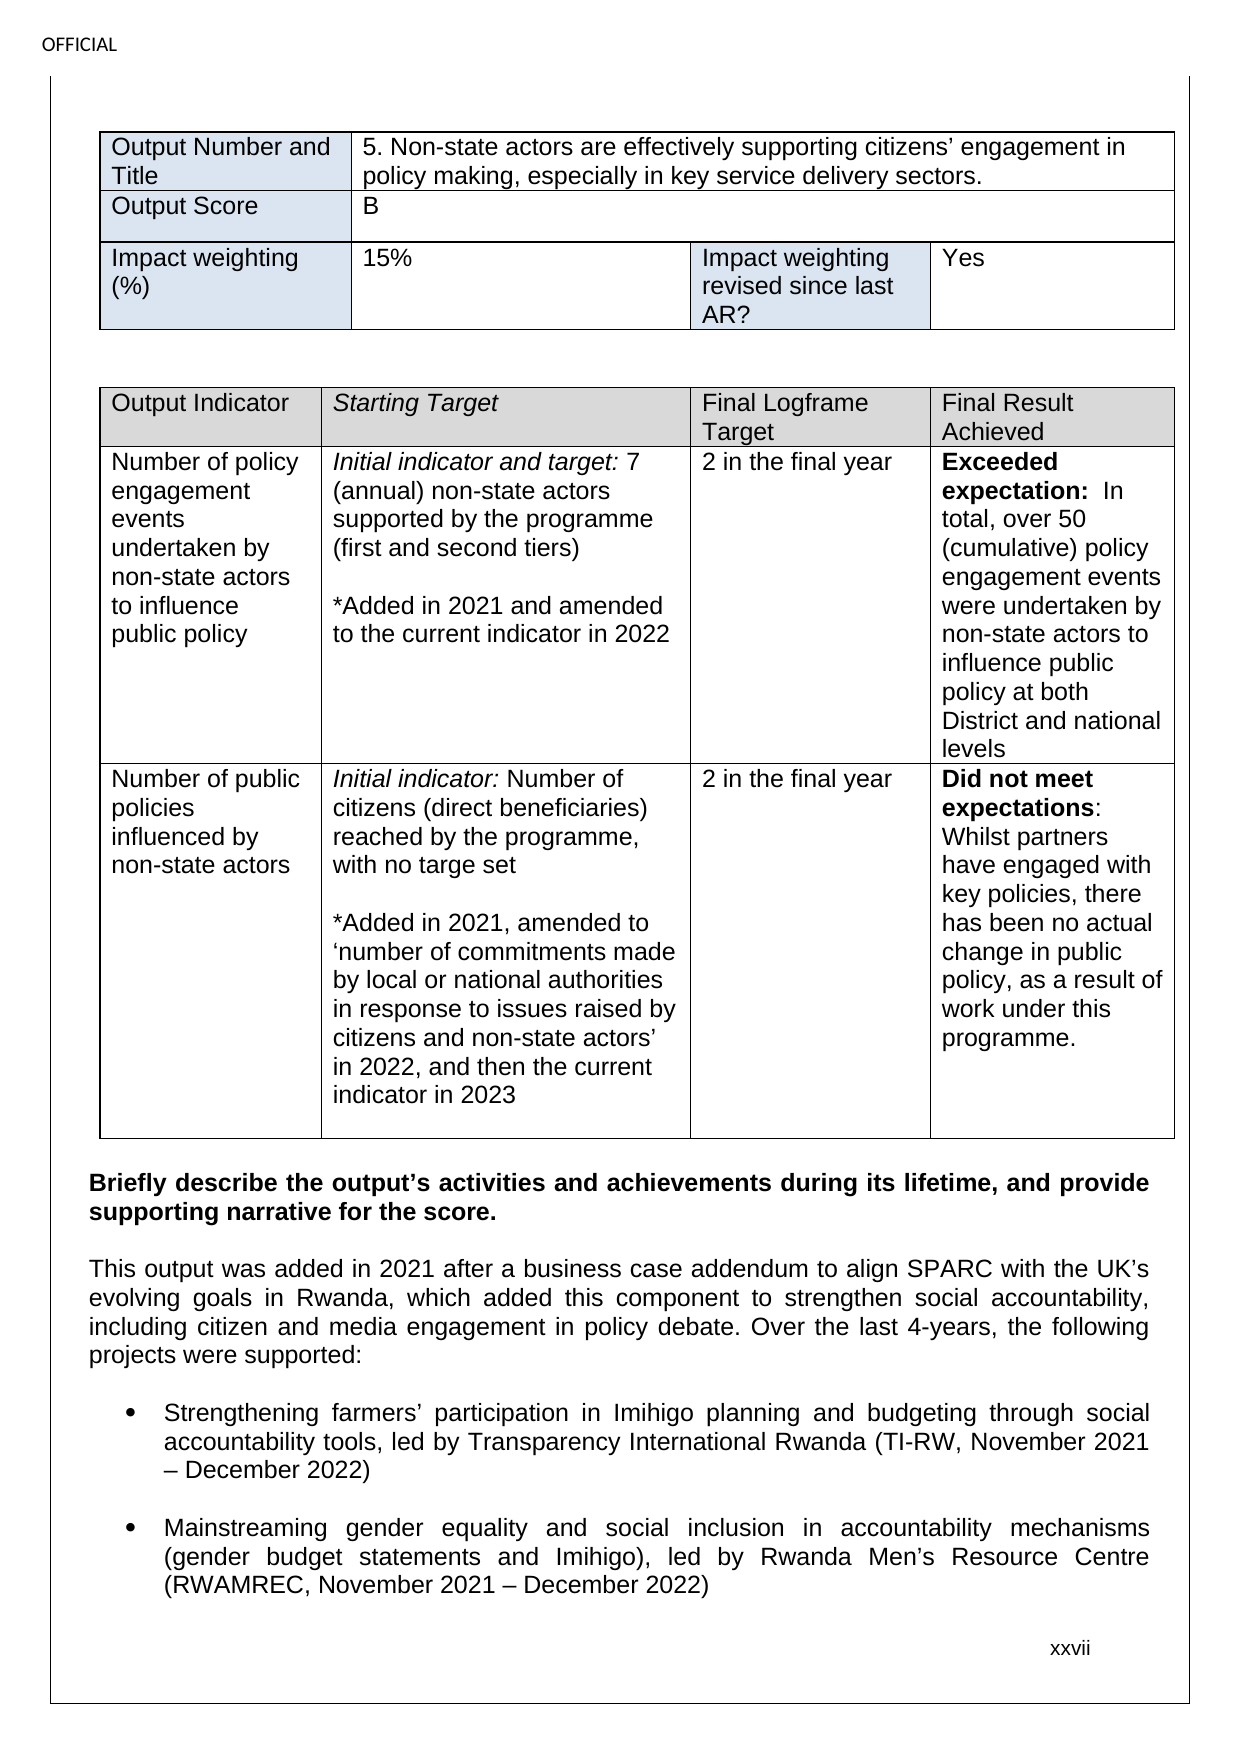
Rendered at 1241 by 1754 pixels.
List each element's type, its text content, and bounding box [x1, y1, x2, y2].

table_cell Exceeded expectation: In total, over 50 (cumulative) policy engagement events were undertaken by non-state actors to influence public policy at both District and national levels [931, 447, 1174, 763]
table_cell Impact weighting (%) [101, 243, 351, 329]
table_cell Output Score [101, 191, 351, 241]
table_cell Final Logframe Target [691, 388, 930, 446]
list Mainstreaming gender equality and social inclusion in accountability mechanisms (gender budget statements and Imihigo), led by Rwanda Men’s Resource Centre (RWAMREC, November 2021 – December 2022) [126, 1513, 1152, 1599]
list Strengthening farmers’ participation in Imihigo planning and budgeting through social accountability tools, led by Transparency International Rwanda (TI-RW, November 2021 – December 2022) [126, 1398, 1152, 1484]
table_cell Final Result Achieved [931, 388, 1174, 446]
table_cell 2 in the final year [691, 447, 930, 763]
table_cell B [352, 191, 1174, 241]
table_cell Starting Target [322, 388, 690, 446]
table_header Output Number and Title [101, 133, 351, 190]
table_cell Output Indicator [101, 388, 321, 446]
table_header 5. Non-state actors are effectively supporting citizens’ engagement in policy making, especially in key service delivery sectors. [352, 133, 1174, 190]
table_cell Initial indicator and target: 7 (annual) non-state actors supported by the programme (first and second tiers) *Added in 2021 and amended to the current indicator in 2022 [322, 447, 690, 763]
table_cell Yes [931, 243, 1174, 329]
table_cell [100, 330, 1174, 387]
text Briefly describe the output’s activities and achievements during its lifetime, and provide supporting narrative for the score. [89, 1168, 1152, 1225]
table_cell 15% [352, 243, 690, 329]
table_cell Impact weighting revised since last AR? [691, 243, 930, 329]
table_cell 2 in the final year [691, 764, 930, 1138]
table_cell Initial indicator: Number of citizens (direct beneficiaries) reached by the programme, with no targe set *Added in 2021, amended to ‘number of commitments made by local or national authorities in response to issues raised by citizens and non-state actors’ in 2022, and then the current indicator in 2023 [322, 764, 690, 1138]
table_cell Number of policy engagement events undertaken by non-state actors to influence public policy [101, 447, 321, 763]
table_cell Did not meet expectations: Whilst partners have engaged with key policies, there has been no actual change in public policy, as a result of work under this programme. [931, 764, 1174, 1138]
table_cell Number of public policies influenced by non-state actors [101, 764, 321, 1138]
text This output was added in 2021 after a business case addendum to align SPARC with the UK’s evolving goals in Rwanda, which added this component to strengthen social accountability, including citizen and media engagement in policy debate. Over the last 4-years, the following projects were supported: [89, 1254, 1152, 1369]
